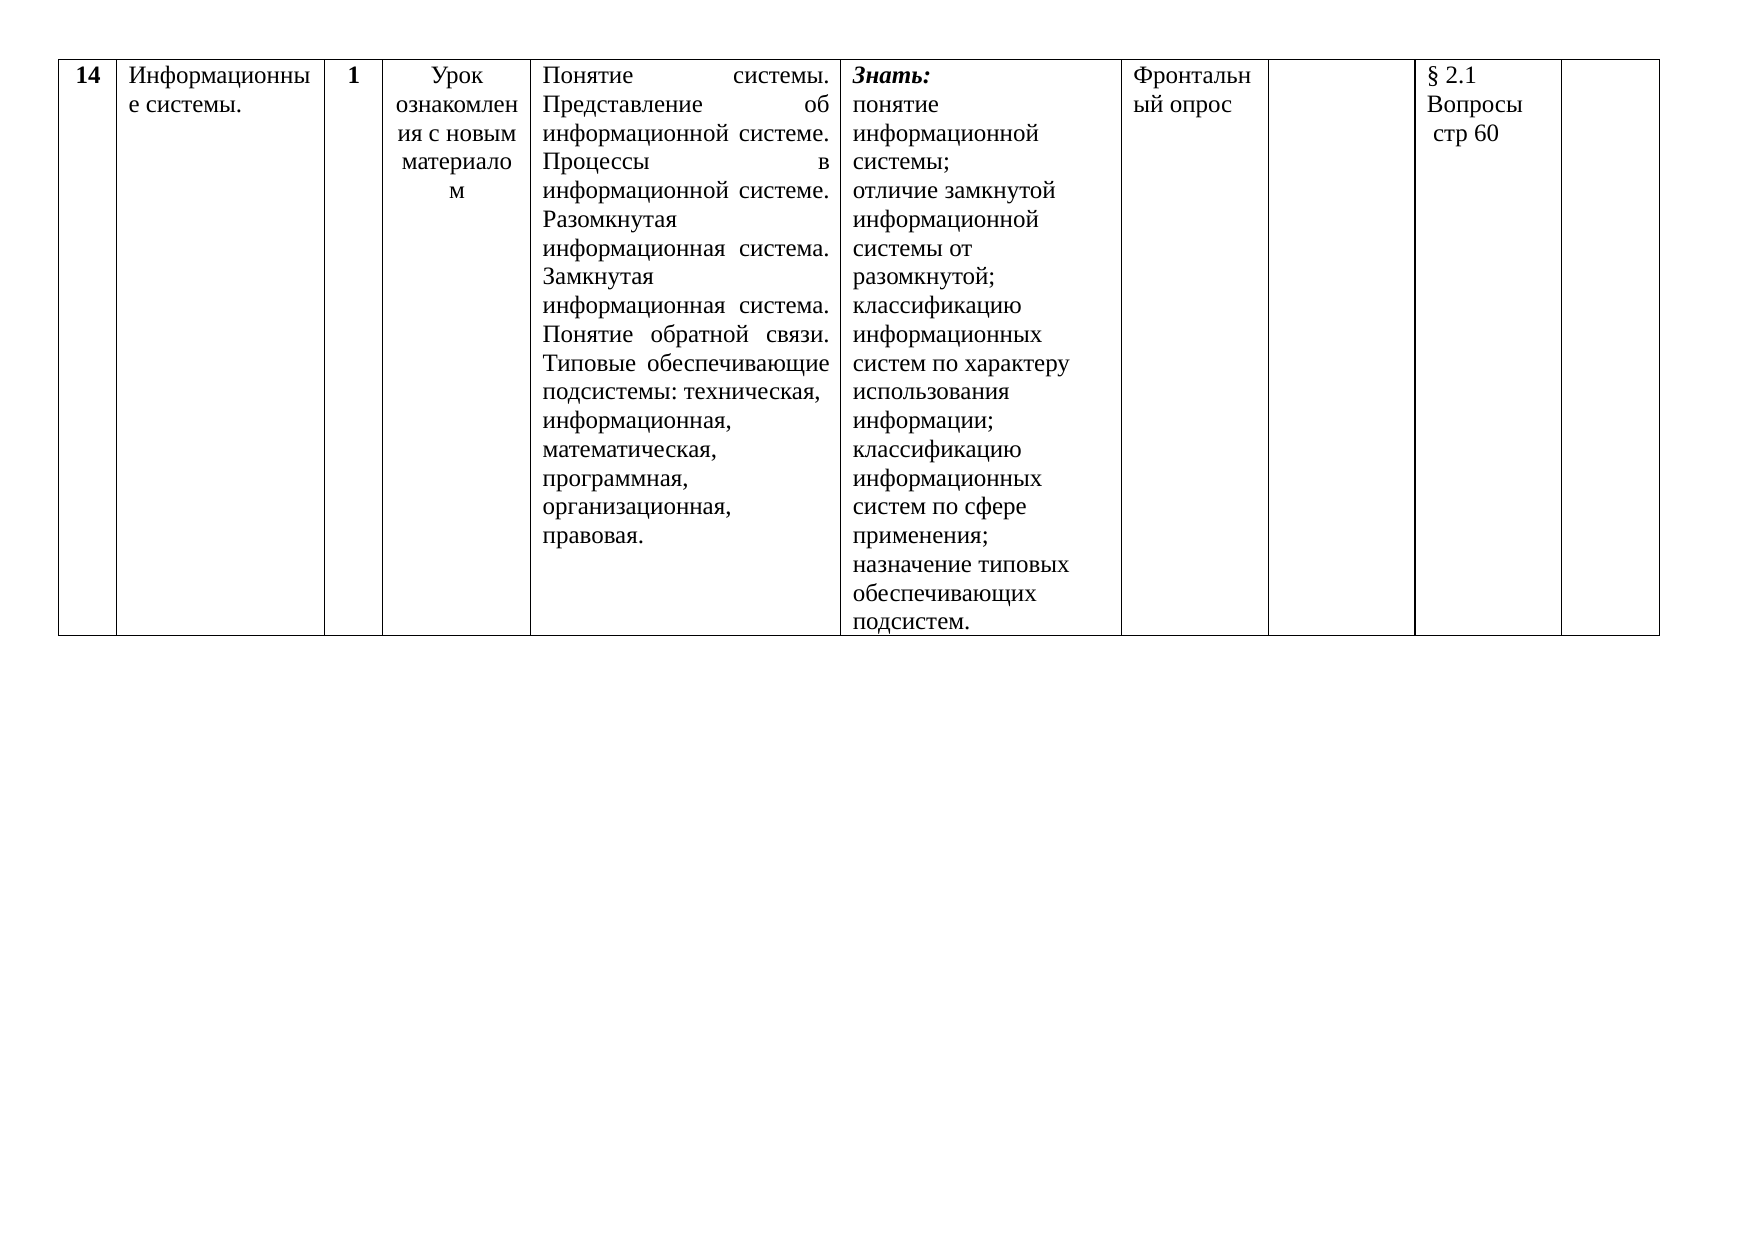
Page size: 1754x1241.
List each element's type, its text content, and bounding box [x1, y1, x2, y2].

table_cell [1562, 60, 1659, 635]
table_cell Фронтальный опрос [1122, 60, 1268, 635]
table_cell Знать: понятие информационной системы; отличие замкнутой информационной системы от разомкнутой; классификацию информационных систем по характеру использования информации; классификацию информационных систем по сфере применения; назначение типовых обеспечивающих подсистем. [841, 60, 1121, 635]
table_cell Урок ознакомления с новым материалом [383, 60, 530, 635]
table_cell 1 [325, 60, 382, 635]
table_cell Понятие системы. Представление об информационной системе. Процессы в информационной системе. Разомкнутая информационная система. Замкнутая информационная система. Понятие обратной связи. Типовые обеспечивающие подсистемы: техническая, информационная, математическая, программная, организационная, правовая. [531, 60, 840, 635]
table_cell [1269, 60, 1414, 635]
table_cell Информационные системы. [117, 60, 324, 635]
table_cell § 2.1 Вопросы стр 60 [1416, 60, 1561, 635]
table_cell 14 [59, 60, 116, 635]
